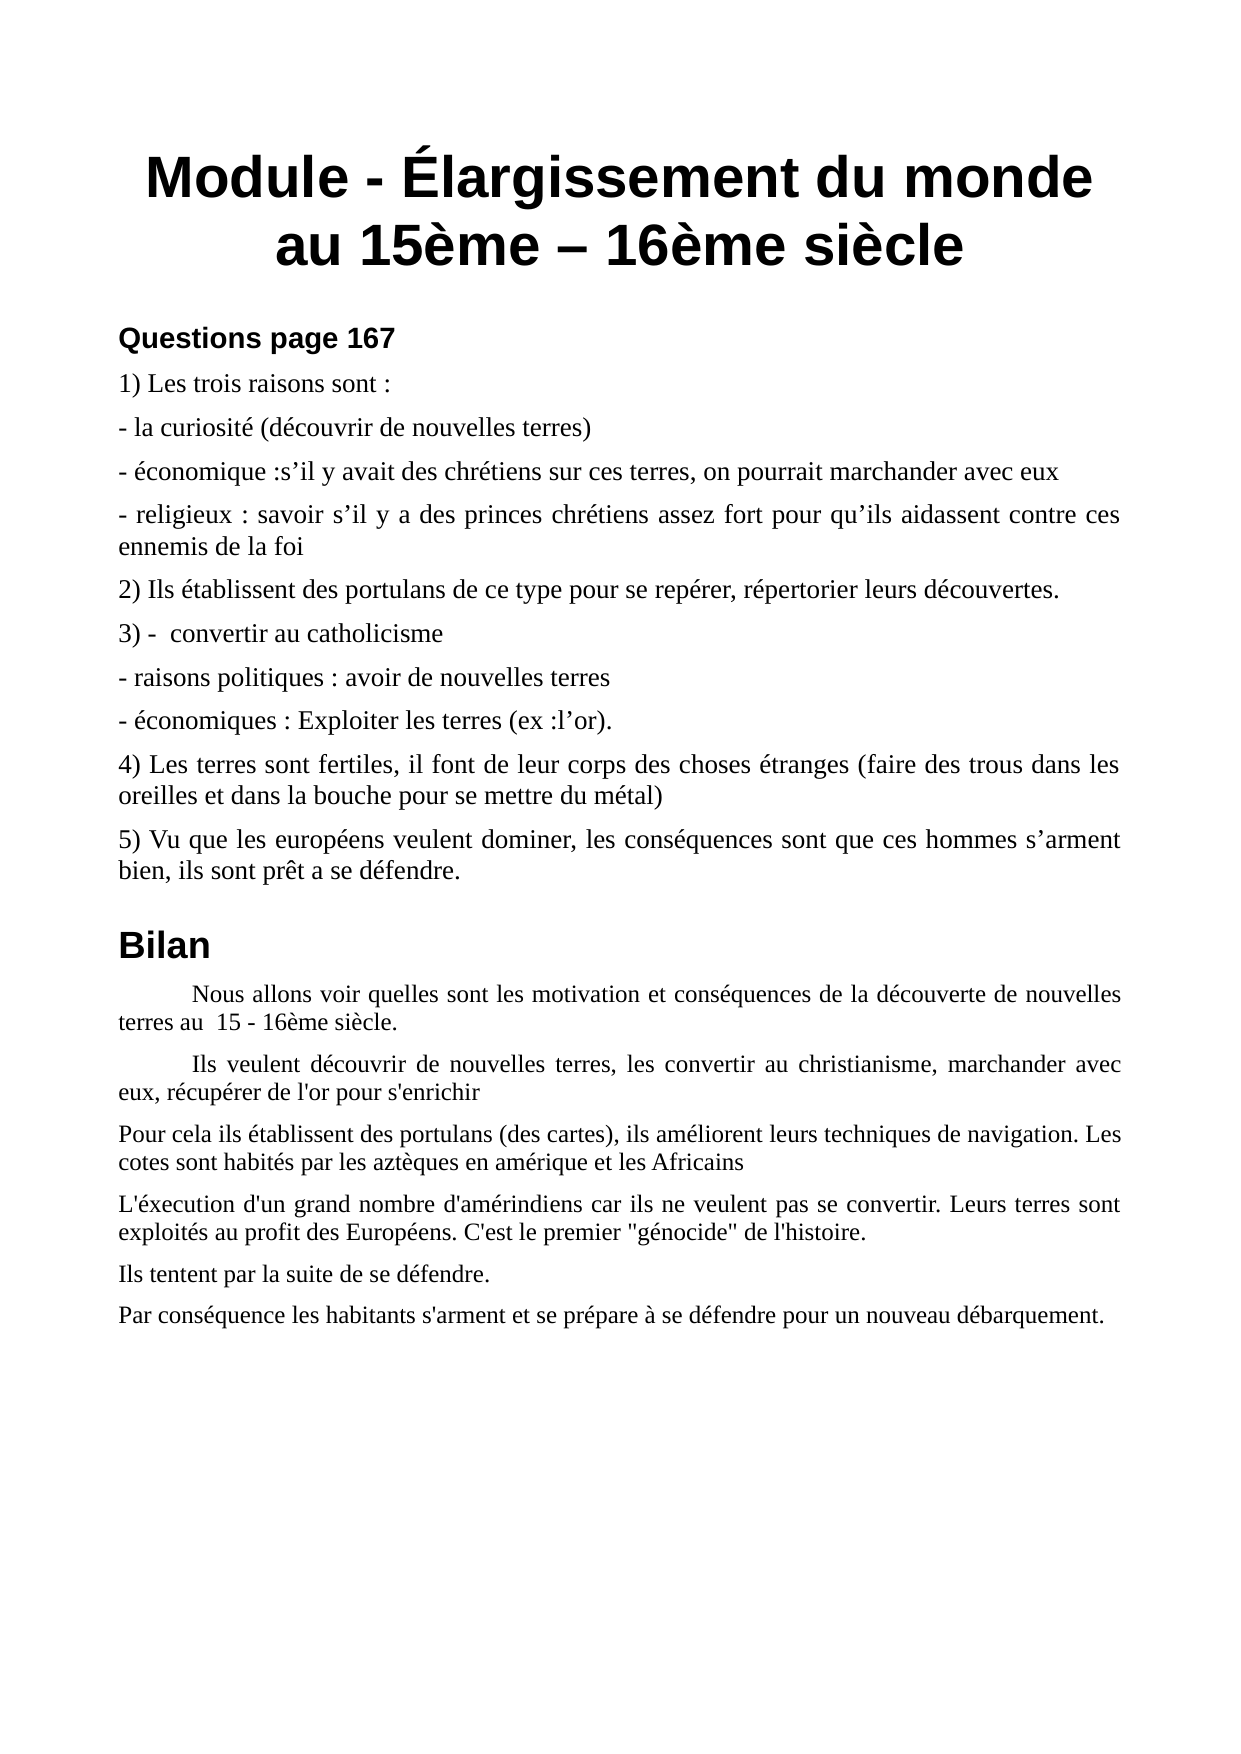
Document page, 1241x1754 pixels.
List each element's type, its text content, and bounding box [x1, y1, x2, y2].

text - économique :s’il y avait des chrétiens sur ces terres, on pourrait marchander avec eux [118, 455, 1122, 486]
text L'éxecution d'un grand nombre d'amérindiens car ils ne veulent pas se convertir. Leurs terres sont exploités au profit des Européens. C'est le premier "génocide" de l'histoire. [118, 1189, 1122, 1246]
text - raisons politiques : avoir de nouvelles terres [118, 661, 1122, 692]
text - religieux : savoir s’il y a des princes chrétiens assez fort pour qu’ils aidassent contre ces ennemis de la foi [118, 498, 1122, 561]
text 4) Les terres sont fertiles, il font de leur corps des choses étranges (faire des trous dans les oreilles et dans la bouche pour se mettre du métal) [118, 748, 1122, 810]
text - la curiosité (découvrir de nouvelles terres) [118, 411, 1122, 442]
text 3) - convertir au catholicisme [118, 617, 1122, 648]
text Nous allons voir quelles sont les motivation et conséquences de la découverte de nouvelles terres au 15 - 16ème siècle. [118, 979, 1122, 1036]
subtitle Questions page 167 [118, 321, 1122, 355]
text 5) Vu que les européens veulent dominer, les conséquences sont que ces hommes s’arment bien, ils sont prêt a se défendre. [118, 823, 1122, 885]
text Ils tentent par la suite de se défendre. [118, 1259, 1122, 1287]
text Ils veulent découvrir de nouvelles terres, les convertir au christianisme, marchander avec eux, récupérer de l'or pour s'enrichir [118, 1049, 1122, 1106]
text Par conséquence les habitants s'arment et se prépare à se défendre pour un nouveau débarquement. [118, 1300, 1122, 1329]
subtitle Bilan [118, 922, 1122, 966]
text - économiques : Exploiter les terres (ex :l’or). [118, 704, 1122, 735]
text 1) Les trois raisons sont : [118, 368, 1122, 399]
text Pour cela ils établissent des portulans (des cartes), ils améliorent leurs techniques de navigation. Les cotes sont habités par les aztèques en amérique et les Africains [118, 1119, 1122, 1176]
text 2) Ils établissent des portulans de ce type pour se repérer, répertorier leurs découvertes. [118, 573, 1122, 604]
